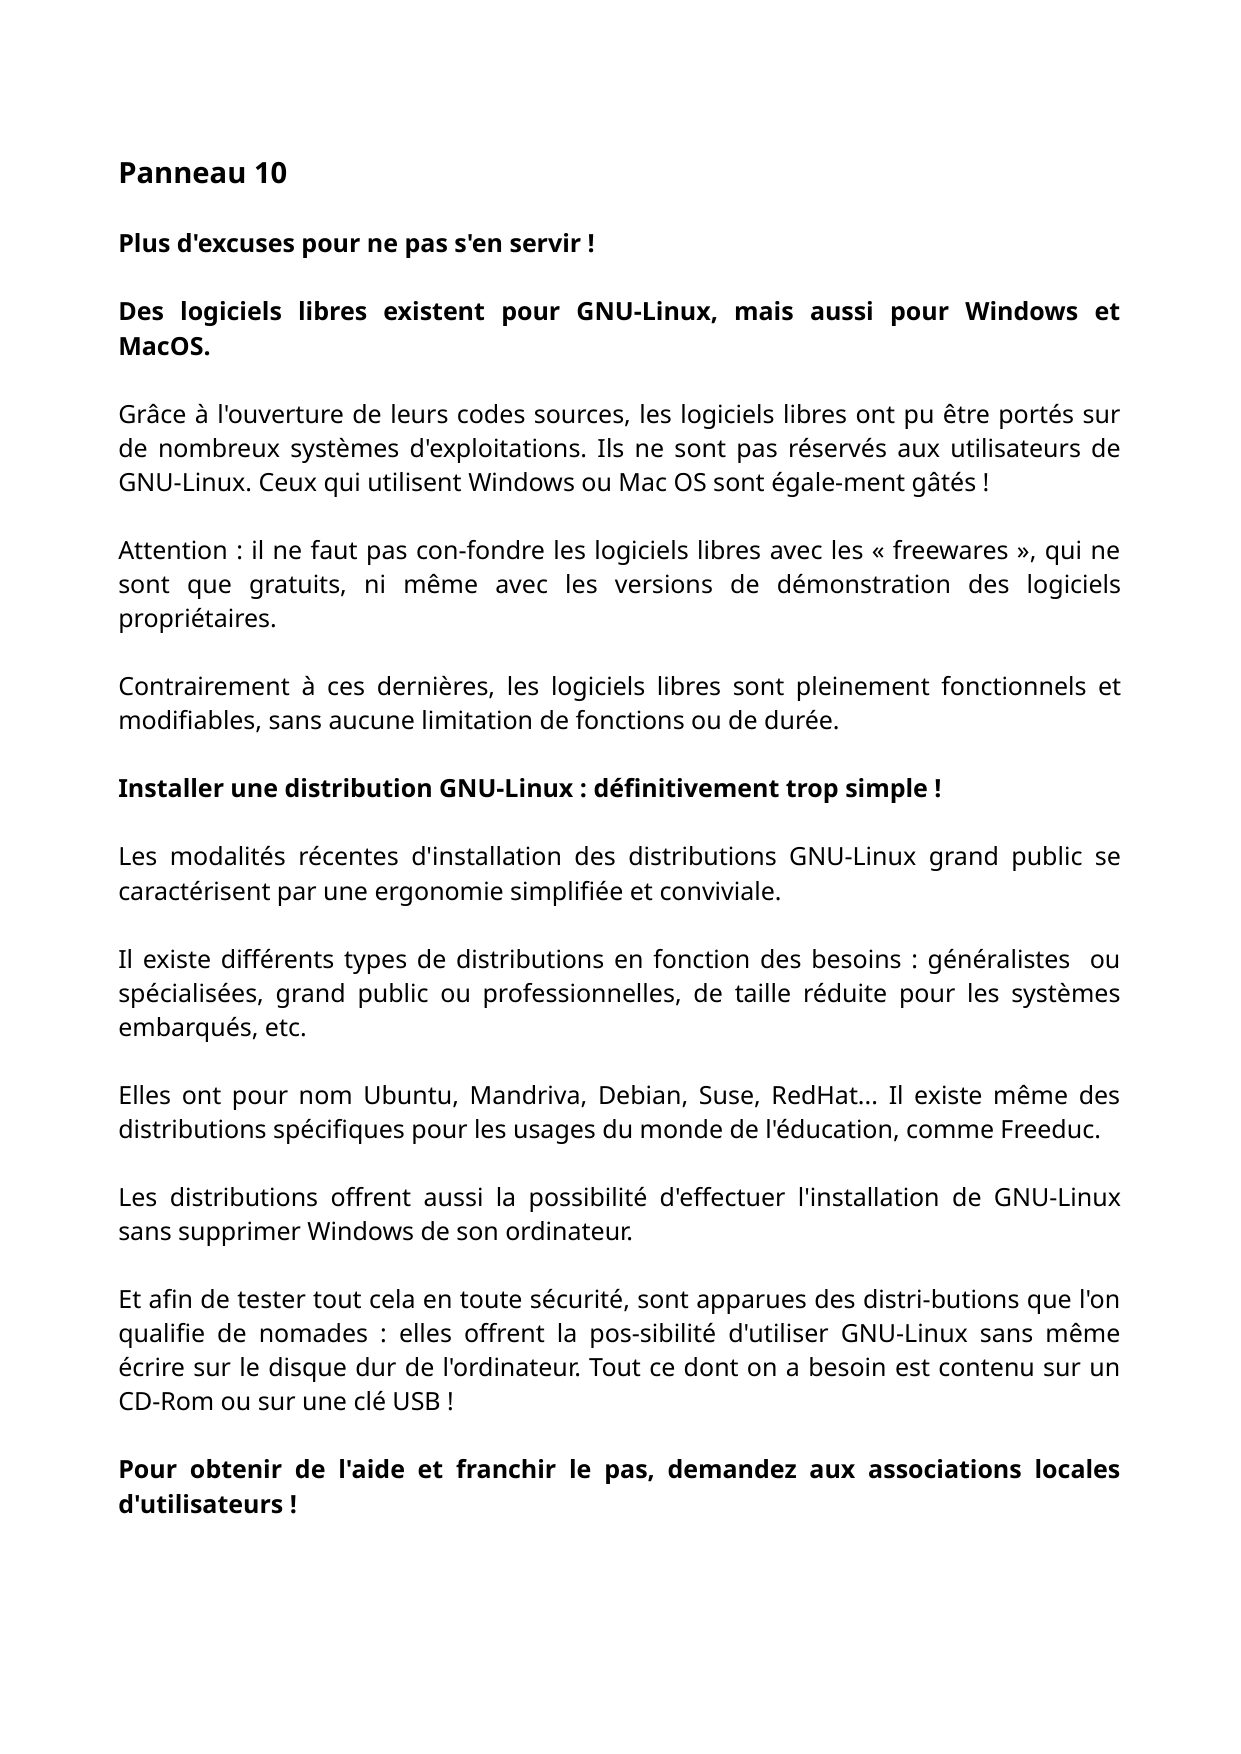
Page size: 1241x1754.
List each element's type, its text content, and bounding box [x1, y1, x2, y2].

text Installer une distribution GNU-Linux : définitivement trop simple ! [118, 771, 1122, 805]
text Panneau 10 [118, 152, 1122, 192]
text Plus d'excuses pour ne pas s'en servir ! [118, 226, 1122, 260]
text Les distributions offrent aussi la possibilité d'effectuer l'installation de GNU-Linux sans supprimer Windows de son ordinateur. [118, 1180, 1122, 1248]
text Il existe différents types de distributions en fonction des besoins : généralistes ou spécialisées, grand public ou professionnelles, de taille réduite pour les systèmes embarqués, etc. [118, 941, 1122, 1043]
text Les modalités récentes d'installation des distributions GNU-Linux grand public se caractérisent par une ergonomie simplifiée et conviviale. [118, 839, 1122, 907]
text Grâce à l'ouverture de leurs codes sources, les logiciels libres ont pu être portés sur de nombreux systèmes d'exploitations. Ils ne sont pas réservés aux utilisateurs de GNU-Linux. Ceux qui utilisent Windows ou Mac OS sont égale-ment gâtés ! [118, 396, 1122, 498]
text Attention : il ne faut pas con-fondre les logiciels libres avec les « freewares », qui ne sont que gratuits, ni même avec les versions de démonstration des logiciels propriétaires. [118, 532, 1122, 635]
text Des logiciels libres existent pour GNU-Linux, mais aussi pour Windows et MacOS. [118, 294, 1122, 362]
text Elles ont pour nom Ubuntu, Mandriva, Debian, Suse, RedHat... Il existe même des distributions spécifiques pour les usages du monde de l'éducation, comme Freeduc. [118, 1077, 1122, 1146]
text Contrairement à ces dernières, les logiciels libres sont pleinement fonctionnels et modifiables, sans aucune limitation de fonctions ou de durée. [118, 669, 1122, 737]
text Pour obtenir de l'aide et franchir le pas, demandez aux associations locales d'utilisateurs ! [118, 1452, 1122, 1520]
text Et afin de tester tout cela en toute sécurité, sont apparues des distri-butions que l'on qualifie de nomades : elles offrent la pos-sibilité d'utiliser GNU-Linux sans même écrire sur le disque dur de l'ordinateur. Tout ce dont on a besoin est contenu sur un CD-Rom ou sur une clé USB ! [118, 1282, 1122, 1418]
